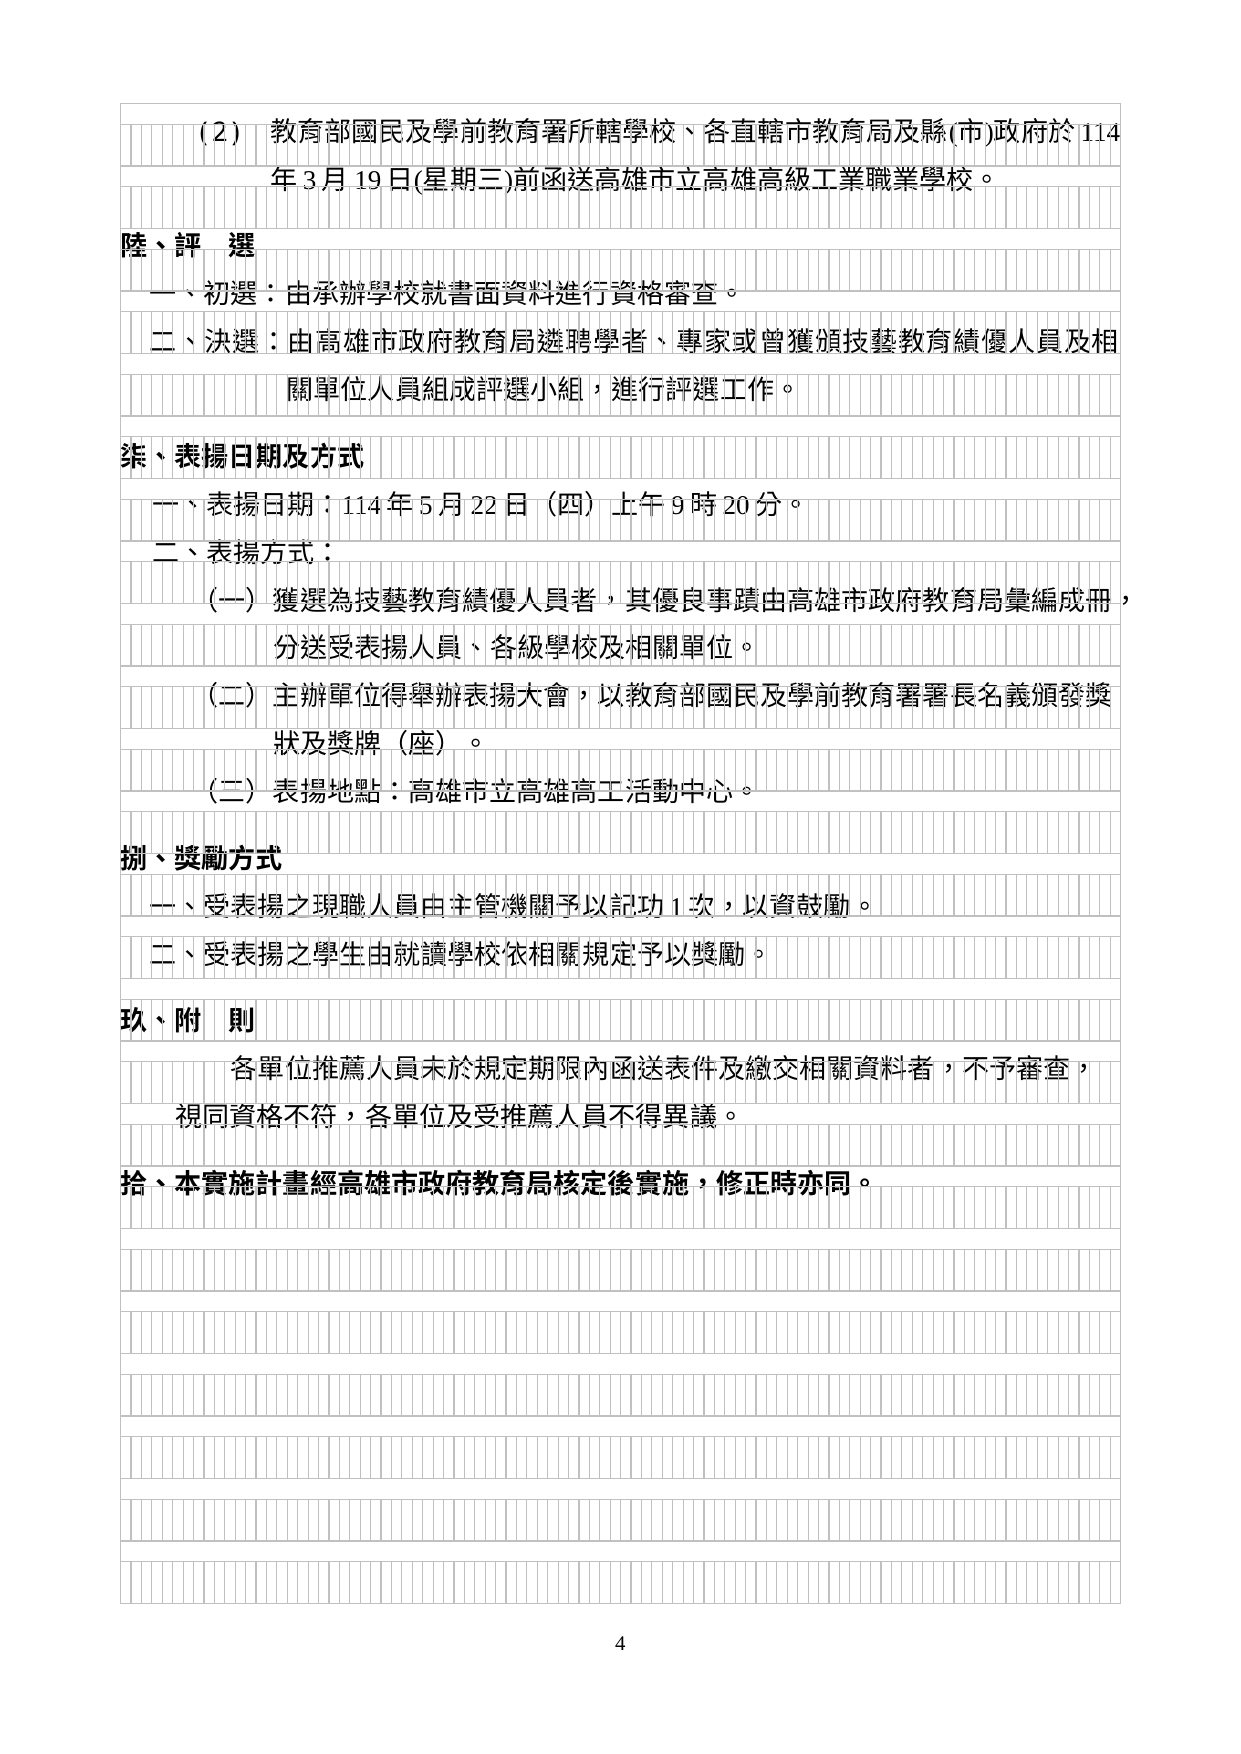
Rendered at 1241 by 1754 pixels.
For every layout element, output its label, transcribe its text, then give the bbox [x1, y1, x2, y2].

text 玖、附 則 [413, 1000, 422, 1040]
text 玖、附 則 [663, 1000, 672, 1040]
text 陸、評 選 [725, 217, 735, 228]
text 捌、獎勵方式 [600, 830, 610, 853]
text 陸、評 選 [361, 250, 370, 265]
text 陸、評 選 [850, 250, 860, 265]
text 捌、獎勵方式 [1048, 830, 1058, 853]
text 柒、表揚日期及方式 [444, 437, 453, 476]
text 玖、附 則 [600, 1000, 610, 1040]
text 玖、附 則 [809, 1000, 818, 1040]
text 二、表揚方式： [173, 524, 183, 540]
text 柒、表揚日期及方式 [330, 437, 339, 476]
text 二、表揚方式： [746, 524, 755, 540]
text 各單位推薦人員未於規定期限內函送表件及繳交相關資料者，不予審查，視同資格不符，各單位及受推薦人員不得異議。 [273, 1104, 377, 1124]
text 柒、表揚日期及方式 [350, 451, 360, 476]
text 二、表揚方式： [767, 524, 776, 540]
text 陸、評 選 [402, 250, 412, 265]
text 陸、評 選 [809, 250, 818, 265]
text 捌、獎勵方式 [1069, 830, 1078, 853]
text （三）表揚地點：高雄市立高雄高工活動中心。 [191, 792, 1120, 811]
text 捌、獎勵方式 [184, 830, 193, 853]
text 柒、表揚日期及方式 [507, 437, 516, 476]
text 玖、附 則 [673, 1000, 683, 1040]
text 捌、獎勵方式 [996, 830, 1005, 853]
text 陸、評 選 [892, 250, 901, 265]
text 二、表揚方式： [736, 524, 745, 540]
text 柒、表揚日期及方式 [225, 437, 235, 476]
text 捌、獎勵方式 [486, 830, 495, 853]
text 捌、獎勵方式 [1080, 830, 1089, 853]
text 陸、評 選 [798, 217, 808, 228]
text 捌、獎勵方式 [1100, 830, 1110, 853]
text 玖、附 則 [955, 1000, 964, 1040]
text 玖、附 則 [611, 1000, 620, 1040]
text 陸、評 選 [673, 217, 683, 228]
text 二、表揚方式： [517, 524, 526, 540]
text 陸、評 選 [788, 250, 797, 265]
text 柒、表揚日期及方式 [152, 437, 162, 476]
text 二、表揚方式： [1069, 524, 1078, 540]
text 玖、附 則 [632, 1000, 641, 1040]
text 柒、表揚日期及方式 [163, 437, 172, 476]
text 玖、附 則 [205, 1000, 214, 1040]
text 柒、表揚日期及方式 [142, 437, 151, 476]
text 捌、獎勵方式 [955, 830, 964, 853]
text 陸、評 選 [194, 250, 203, 265]
text 玖、附 則 [527, 1000, 537, 1040]
text 玖、附 則 [163, 1000, 172, 1040]
text 二、表揚方式： [215, 524, 224, 540]
text 柒、表揚日期及方式 [288, 456, 297, 476]
text 柒、表揚日期及方式 [663, 437, 672, 476]
text 捌、獎勵方式 [1090, 830, 1099, 853]
text 柒、表揚日期及方式 [121, 437, 130, 465]
text 陸、評 選 [507, 250, 516, 265]
text 陸、評 選 [580, 250, 589, 265]
text 陸、評 選 [1111, 250, 1120, 265]
text 玖、附 則 [1080, 1000, 1089, 1040]
text 玖、附 則 [1090, 1000, 1099, 1040]
text 玖、附 則 [767, 1000, 776, 1040]
text 柒、表揚日期及方式 [569, 437, 578, 476]
text 二、表揚方式： [788, 524, 797, 540]
text 捌、獎勵方式 [163, 830, 172, 853]
text 玖、附 則 [642, 1000, 651, 1040]
text 二、表揚方式： [673, 524, 683, 540]
text 捌、獎勵方式 [1059, 830, 1068, 853]
text 玖、附 則 [246, 1000, 255, 1040]
text 柒、表揚日期及方式 [632, 437, 641, 476]
text 陸、評 選 [934, 250, 943, 265]
text 二、表揚方式： [1017, 524, 1026, 540]
text 玖、附 則 [1038, 1000, 1047, 1040]
text 捌、獎勵方式 [913, 830, 922, 853]
text 二、表揚方式： [1007, 524, 1016, 540]
text 捌、獎勵方式 [788, 830, 797, 853]
text 陸、評 選 [423, 217, 433, 228]
list 教育部國民及學前教育署所轄學校、各直轄市教育局及縣(市)政府於114年3月19日(星期三)前函送高雄市立高雄高級工業職業學校。 [662, 167, 736, 186]
text 二、表揚方式： [902, 524, 912, 540]
text 陸、評 選 [423, 250, 433, 265]
text 玖、附 則 [434, 1000, 443, 1040]
text 二、表揚方式： [402, 524, 412, 540]
text 柒、表揚日期及方式 [475, 437, 485, 476]
text 捌、獎勵方式 [538, 830, 547, 853]
text 二、表揚方式： [975, 524, 985, 540]
text 柒、表揚日期及方式 [986, 437, 995, 476]
text 二、表揚方式： [777, 524, 787, 540]
text 陸、評 選 [382, 250, 391, 265]
text 二、表揚方式： [955, 524, 964, 540]
text 玖、附 則 [934, 1000, 943, 1040]
text 柒、表揚日期及方式 [611, 437, 620, 476]
text 捌、獎勵方式 [986, 830, 995, 853]
text 捌、獎勵方式 [861, 830, 870, 853]
text 二、表揚方式： [465, 524, 474, 540]
text 玖、附 則 [913, 1000, 922, 1040]
text 陸、評 選 [371, 250, 380, 265]
text 玖、附 則 [736, 1000, 745, 1040]
text 二、表揚方式： [986, 524, 995, 540]
text 柒、表揚日期及方式 [934, 437, 943, 476]
text 捌、獎勵方式 [621, 830, 630, 853]
text 捌、獎勵方式 [1038, 830, 1047, 853]
text 捌、獎勵方式 [934, 830, 943, 853]
text 二、表揚方式： [382, 524, 391, 540]
text 陸、評 選 [1027, 250, 1037, 265]
text 二、表揚方式： [194, 524, 203, 540]
text 二、表揚方式： [580, 524, 589, 540]
text 二、表揚方式： [330, 524, 339, 540]
text 玖、附 則 [548, 1000, 558, 1040]
text 二、表揚方式： [913, 524, 922, 540]
text 玖、附 則 [725, 1000, 735, 1040]
text 柒、表揚日期及方式 [527, 437, 537, 476]
text 玖、附 則 [444, 1000, 453, 1040]
text 陸、評 選 [475, 250, 485, 265]
text 柒、表揚日期及方式 [1111, 437, 1120, 476]
text 柒、表揚日期及方式 [715, 437, 724, 476]
text 二、表揚方式： [236, 524, 245, 540]
text 一、表揚日期：114年5月22日（四）上午9時20分。 [152, 479, 1120, 499]
text 陸、評 選 [861, 250, 870, 265]
text 柒、表揚日期及方式 [736, 437, 745, 476]
text 捌、獎勵方式 [705, 830, 714, 853]
text 玖、附 則 [777, 1000, 787, 1040]
text 柒、表揚日期及方式 [538, 437, 547, 476]
text 柒、表揚日期及方式 [757, 437, 766, 476]
text 陸、評 選 [225, 250, 235, 265]
text 玖、附 則 [517, 1000, 526, 1040]
list 教育部國民及學前教育署所轄學校、各直轄市教育局及縣(市)政府於114年3月19日(星期三)前函送高雄市立高雄高級工業職業學校。 [195, 104, 1120, 124]
text 二、表揚方式： [423, 524, 433, 540]
text 陸、評 選 [267, 250, 276, 265]
text 陸、評 選 [913, 250, 922, 265]
text 二、表揚方式： [996, 524, 1005, 540]
text 捌、獎勵方式 [1027, 830, 1037, 853]
text 玖、附 則 [850, 1000, 860, 1040]
text 玖、附 則 [319, 1000, 328, 1040]
text 捌、獎勵方式 [642, 830, 651, 853]
text 捌、獎勵方式 [892, 830, 901, 853]
text 玖、附 則 [1027, 1000, 1037, 1040]
text 玖、附 則 [486, 1000, 495, 1040]
text 柒、表揚日期及方式 [621, 437, 630, 476]
text 柒、表揚日期及方式 [1048, 437, 1058, 476]
text 玖、附 則 [132, 1025, 141, 1040]
text 玖、附 則 [996, 1000, 1005, 1040]
text 二、表揚方式： [830, 524, 839, 540]
text 柒、表揚日期及方式 [496, 437, 505, 476]
text 玖、附 則 [1048, 1000, 1058, 1040]
text 捌、獎勵方式 [309, 830, 318, 853]
text 陸、評 選 [777, 250, 787, 265]
text 二、表揚方式： [205, 524, 214, 540]
text 玖、附 則 [309, 1000, 318, 1040]
text 二、表揚方式： [892, 524, 901, 540]
text 陸、評 選 [798, 250, 808, 265]
text 二、表揚方式： [475, 524, 485, 540]
text 捌、獎勵方式 [965, 830, 974, 853]
text 柒、表揚日期及方式 [840, 437, 849, 476]
text 捌、獎勵方式 [319, 830, 328, 853]
text 捌、獎勵方式 [121, 830, 130, 850]
text 柒、表揚日期及方式 [392, 437, 401, 476]
text 柒、表揚日期及方式 [944, 437, 953, 476]
text 玖、附 則 [298, 1000, 308, 1040]
text 陸、評 選 [1048, 250, 1058, 265]
text 陸、評 選 [1100, 250, 1110, 265]
text 陸、評 選 [1069, 250, 1078, 265]
text 玖、附 則 [871, 1000, 880, 1040]
text 玖、附 則 [330, 1000, 339, 1040]
text 捌、獎勵方式 [152, 830, 162, 853]
text 陸、評 選 [965, 250, 974, 265]
text 捌、獎勵方式 [1007, 830, 1016, 853]
text 陸、評 選 [569, 250, 578, 265]
text 二、表揚方式： [413, 524, 422, 540]
text 陸、評 選 [434, 250, 443, 265]
text 玖、附 則 [902, 1000, 912, 1040]
text 玖、附 則 [590, 1000, 599, 1040]
text 二、表揚方式： [715, 524, 724, 540]
text 陸、評 選 [871, 250, 880, 265]
text 玖、附 則 [538, 1000, 547, 1040]
text 陸、評 選 [840, 250, 849, 265]
text 捌、獎勵方式 [715, 830, 724, 853]
text 陸、評 選 [152, 217, 162, 228]
text 二、表揚方式： [965, 524, 974, 540]
text 二、表揚方式： [559, 524, 568, 540]
text 捌、獎勵方式 [392, 830, 401, 853]
text 柒、表揚日期及方式 [684, 437, 693, 476]
text 捌、獎勵方式 [673, 830, 683, 853]
text （一）獲選為技藝教育績優人員者，其優良事蹟由高雄市政府教育局彙編成冊，分送受表揚人員、各級學校及相關單位。 [191, 604, 1120, 624]
text 陸、評 選 [246, 250, 255, 265]
text 柒、表揚日期及方式 [705, 437, 714, 476]
text 柒、表揚日期及方式 [1100, 437, 1110, 476]
text 柒、表揚日期及方式 [1027, 437, 1037, 476]
text 捌、獎勵方式 [444, 830, 453, 853]
text 柒、表揚日期及方式 [871, 437, 880, 476]
text 捌、獎勵方式 [132, 830, 141, 853]
text 陸、評 選 [1080, 250, 1089, 265]
text 柒、表揚日期及方式 [746, 437, 755, 476]
text 玖、附 則 [465, 1000, 474, 1040]
text 捌、獎勵方式 [236, 830, 245, 849]
text （二）主辦單位得舉辦表揚大會，以教育部國民及學前教育署署長名義頒發獎狀及獎牌（座）。 [191, 667, 1120, 686]
text 陸、評 選 [632, 250, 641, 265]
text 陸、評 選 [1007, 250, 1016, 265]
text 陸、評 選 [694, 250, 703, 265]
text 二、表揚方式： [611, 524, 620, 540]
text 二、表揚方式： [434, 524, 443, 540]
text 二、表揚方式： [809, 524, 818, 540]
text 捌、獎勵方式 [944, 830, 953, 853]
text 捌、獎勵方式 [382, 830, 391, 853]
text 柒、表揚日期及方式 [1017, 437, 1026, 476]
text 陸、評 選 [923, 217, 933, 228]
text 玖、附 則 [965, 1000, 974, 1040]
text 玖、附 則 [455, 1000, 464, 1040]
text 玖、附 則 [496, 1000, 505, 1040]
text 柒、表揚日期及方式 [652, 437, 662, 476]
text 陸、評 選 [611, 250, 620, 265]
text 二、表揚方式： [882, 524, 891, 540]
text 陸、評 選 [475, 217, 485, 228]
text 捌、獎勵方式 [475, 830, 485, 853]
text 捌、獎勵方式 [507, 830, 516, 853]
text 陸、評 選 [538, 250, 547, 265]
text 捌、獎勵方式 [496, 830, 505, 853]
text 陸、評 選 [121, 229, 1120, 249]
text 陸、評 選 [902, 250, 912, 265]
text 捌、獎勵方式 [423, 830, 433, 853]
text 玖、附 則 [236, 1000, 245, 1040]
list 教育部國民及學前教育署所轄學校、各直轄市教育局及縣(市)政府於114年3月19日(星期三)前函送高雄市立高雄高級工業職業學校。 [461, 167, 558, 186]
text 捌、獎勵方式 [798, 830, 808, 853]
text 玖、附 則 [621, 1000, 630, 1040]
text 玖、附 則 [340, 1000, 349, 1040]
text 二、表揚方式： [1080, 524, 1089, 540]
text 柒、表揚日期及方式 [517, 437, 526, 476]
text 柒、表揚日期及方式 [694, 437, 703, 476]
text 玖、附 則 [288, 1000, 297, 1040]
text 陸、評 選 [142, 250, 151, 265]
text 二、表揚方式： [1048, 524, 1058, 540]
text 二、表揚方式： [944, 524, 953, 540]
text 二、表揚方式： [1090, 524, 1099, 540]
text 柒、表揚日期及方式 [1038, 437, 1047, 476]
text 捌、獎勵方式 [830, 830, 839, 853]
text 玖、附 則 [652, 1000, 662, 1040]
text 陸、評 選 [527, 217, 537, 228]
text 捌、獎勵方式 [465, 830, 474, 853]
text 柒、表揚日期及方式 [246, 437, 255, 476]
text 二、表揚方式： [288, 524, 297, 540]
text 二、表揚方式： [271, 542, 305, 561]
text 捌、獎勵方式 [371, 830, 380, 853]
text 二、表揚方式： [527, 524, 537, 540]
text 二、表揚方式： [850, 524, 860, 540]
text 捌、獎勵方式 [205, 830, 214, 846]
text 陸、評 選 [392, 250, 401, 265]
text 捌、獎勵方式 [527, 830, 537, 853]
text 陸、評 選 [652, 217, 662, 228]
text 玖、附 則 [267, 1000, 276, 1040]
text 玖、附 則 [975, 1000, 985, 1040]
text 玖、附 則 [694, 1000, 703, 1040]
text 陸、評 選 [986, 250, 995, 265]
text 柒、表揚日期及方式 [819, 437, 828, 476]
text 玖、附 則 [1111, 1000, 1120, 1040]
list 教育部國民及學前教育署所轄學校、各直轄市教育局及縣(市)政府於114年3月19日(星期三)前函送高雄市立高雄高級工業職業學校。 [953, 167, 1120, 186]
text 柒、表揚日期及方式 [194, 437, 203, 476]
text 陸、評 選 [173, 217, 183, 228]
text 二、表揚方式： [277, 524, 287, 540]
text 二、表揚方式： [455, 524, 464, 540]
text 捌、獎勵方式 [267, 830, 276, 850]
text 二、表揚方式： [1100, 524, 1110, 540]
text 二、表揚方式： [1038, 524, 1047, 540]
text 捌、獎勵方式 [882, 830, 891, 853]
text 二、表揚方式： [569, 524, 578, 540]
text 陸、評 選 [975, 217, 985, 228]
text 柒、表揚日期及方式 [121, 428, 1120, 436]
text 陸、評 選 [1100, 217, 1110, 228]
text 陸、評 選 [590, 250, 599, 265]
text 陸、評 選 [705, 250, 714, 265]
text 柒、表揚日期及方式 [423, 437, 433, 476]
text 玖、附 則 [986, 1000, 995, 1040]
text 柒、表揚日期及方式 [913, 437, 922, 476]
text 陸、評 選 [215, 250, 224, 265]
text 二、表揚方式： [548, 524, 558, 540]
text 捌、獎勵方式 [684, 830, 693, 853]
text 玖、附 則 [788, 1000, 797, 1040]
text 陸、評 選 [225, 217, 235, 228]
text 玖、附 則 [830, 1000, 839, 1040]
text 二、表揚方式： [184, 524, 193, 540]
text 柒、表揚日期及方式 [1007, 437, 1016, 476]
text 陸、評 選 [402, 217, 412, 228]
text 陸、評 選 [955, 250, 964, 265]
text 玖、附 則 [507, 1000, 516, 1040]
text 陸、評 選 [298, 217, 308, 228]
text 陸、評 選 [340, 250, 349, 265]
text 二、表揚方式： [309, 524, 318, 540]
text 捌、獎勵方式 [350, 830, 360, 853]
text 捌、獎勵方式 [1111, 830, 1120, 853]
text 柒、表揚日期及方式 [371, 437, 380, 476]
text 二、表揚方式： [798, 524, 808, 540]
text 玖、附 則 [257, 1000, 266, 1040]
text 捌、獎勵方式 [902, 830, 912, 853]
text 捌、獎勵方式 [298, 830, 308, 853]
text 陸、評 選 [1027, 217, 1037, 228]
text 捌、獎勵方式 [559, 830, 568, 853]
text 陸、評 選 [173, 250, 183, 265]
text 捌、獎勵方式 [402, 830, 412, 853]
text 柒、表揚日期及方式 [965, 437, 974, 476]
text 二、表揚方式： [486, 524, 495, 540]
text 陸、評 選 [600, 217, 610, 228]
text 玖、附 則 [798, 1000, 808, 1040]
text 陸、評 選 [996, 250, 1005, 265]
text 柒、表揚日期及方式 [277, 437, 287, 476]
text 二、表揚方式： [392, 524, 401, 540]
text 二、表揚方式： [705, 524, 714, 540]
text 二、表揚方式： [757, 524, 766, 540]
text 柒、表揚日期及方式 [861, 437, 870, 476]
text 二、表揚方式： [1059, 524, 1068, 540]
text 玖、附 則 [392, 1000, 401, 1040]
text 陸、評 選 [277, 217, 287, 228]
text 柒、表揚日期及方式 [434, 437, 443, 476]
text 捌、獎勵方式 [767, 830, 776, 853]
text 陸、評 選 [1017, 250, 1026, 265]
text 柒、表揚日期及方式 [923, 437, 933, 476]
text 捌、獎勵方式 [246, 830, 255, 853]
text 柒、表揚日期及方式 [809, 437, 818, 476]
text 捌、獎勵方式 [173, 830, 183, 853]
text 二、表揚方式： [444, 524, 453, 540]
text 柒、表揚日期及方式 [996, 437, 1005, 476]
text 二、表揚方式： [934, 524, 943, 540]
list 教育部國民及學前教育署所轄學校、各直轄市教育局及縣(市)政府於114年3月19日(星期三)前函送高雄市立高雄高級工業職業學校。 [195, 167, 284, 186]
text 二、表揚方式： [221, 542, 238, 561]
text 捌、獎勵方式 [611, 830, 620, 853]
text 玖、附 則 [892, 1000, 901, 1040]
text 陸、評 選 [746, 250, 755, 265]
text 陸、評 選 [527, 250, 537, 265]
text 柒、表揚日期及方式 [1090, 437, 1099, 476]
text 二、表揚方式： [371, 524, 380, 540]
text 二、表揚方式： [819, 524, 828, 540]
text 陸、評 選 [684, 250, 693, 265]
text 玖、附 則 [746, 1000, 755, 1040]
text 二、表揚方式： [840, 524, 849, 540]
text 捌、獎勵方式 [517, 830, 526, 853]
text 陸、評 選 [600, 250, 610, 265]
text 玖、附 則 [121, 992, 1120, 999]
text 捌、獎勵方式 [330, 830, 339, 853]
text 陸、評 選 [350, 217, 360, 228]
text 捌、獎勵方式 [850, 830, 860, 853]
text 陸、評 選 [257, 250, 266, 265]
text 二、表揚方式： [1027, 524, 1037, 540]
text 捌、獎勵方式 [840, 830, 849, 853]
text 玖、附 則 [152, 1000, 162, 1040]
text 捌、獎勵方式 [413, 830, 422, 853]
text 玖、附 則 [132, 1000, 141, 1014]
text 柒、表揚日期及方式 [600, 437, 610, 476]
text 二、表揚方式： [642, 524, 651, 540]
text 柒、表揚日期及方式 [725, 437, 735, 476]
text 陸、評 選 [850, 217, 860, 228]
text 拾、本實施計畫經高雄市政府教育局核定後實施，修正時亦同。 [121, 1167, 1120, 1186]
text 二、表揚方式： [1111, 524, 1120, 540]
text 二、決選：由高雄市政府教育局遴聘學者、專家或曾獲頒技藝教育績優人員及相關單位人員組成評選小組，進行評選工作。 [149, 354, 1120, 374]
text 玖、附 則 [173, 1000, 183, 1040]
text 二、表揚方式： [240, 542, 274, 561]
text 陸、評 選 [1059, 250, 1068, 265]
text 玖、附 則 [1100, 1000, 1110, 1040]
text 柒、表揚日期及方式 [1069, 437, 1078, 476]
text 玖、附 則 [819, 1000, 828, 1040]
text 二、表揚方式： [267, 524, 276, 540]
text 二、表揚方式： [163, 524, 172, 540]
text 柒、表揚日期及方式 [1080, 437, 1089, 476]
text 柒、表揚日期及方式 [590, 437, 599, 476]
text 捌、獎勵方式 [632, 830, 641, 853]
text 玖、附 則 [757, 1000, 766, 1040]
text 柒、表揚日期及方式 [361, 437, 370, 476]
text 二、表揚方式： [225, 524, 235, 540]
text 陸、評 選 [455, 250, 464, 265]
text 捌、獎勵方式 [580, 830, 589, 853]
text 一、初選：由承辦學校就書面資料進行資格審查。 [121, 292, 1120, 311]
text 玖、附 則 [1059, 1000, 1068, 1040]
text 二、表揚方式： [257, 524, 266, 540]
text 二、表揚方式： [923, 524, 933, 540]
text 陸、評 選 [548, 250, 558, 265]
text 捌、獎勵方式 [819, 830, 828, 853]
text 陸、評 選 [184, 250, 193, 265]
text 玖、附 則 [882, 1000, 891, 1040]
text 陸、評 選 [902, 217, 912, 228]
text 柒、表揚日期及方式 [309, 437, 318, 476]
text 陸、評 選 [486, 250, 495, 265]
text 捌、獎勵方式 [340, 830, 349, 853]
text 各單位推薦人員未於規定期限內函送表件及繳交相關資料者，不予審查，視同資格不符，各單位及受推薦人員不得異議。 [426, 1104, 505, 1124]
text 陸、評 選 [715, 250, 724, 265]
text 柒、表揚日期及方式 [455, 437, 464, 476]
text 捌、獎勵方式 [569, 830, 578, 853]
text 柒、表揚日期及方式 [402, 437, 412, 476]
text 柒、表揚日期及方式 [559, 437, 568, 476]
text 陸、評 選 [673, 250, 683, 265]
text 捌、獎勵方式 [361, 830, 370, 853]
text 二、表揚方式： [152, 524, 162, 540]
text 陸、評 選 [465, 250, 474, 265]
text 陸、評 選 [757, 250, 766, 265]
text 柒、表揚日期及方式 [673, 437, 683, 476]
text 二、表揚方式： [305, 542, 1120, 561]
text 二、表揚方式： [590, 524, 599, 540]
text 玖、附 則 [184, 1000, 193, 1040]
text 陸、評 選 [330, 250, 339, 265]
text 柒、表揚日期及方式 [382, 437, 391, 476]
text 陸、評 選 [621, 250, 630, 265]
text 二、表揚方式： [600, 524, 610, 540]
text 柒、表揚日期及方式 [642, 437, 651, 476]
text 柒、表揚日期及方式 [173, 437, 183, 476]
text 陸、評 選 [882, 250, 891, 265]
text 二、表揚方式： [319, 524, 328, 540]
text 陸、評 選 [548, 217, 558, 228]
text 二、表揚方式： [694, 524, 703, 540]
text 玖、附 則 [475, 1000, 485, 1040]
text 陸、評 選 [923, 250, 933, 265]
text 玖、附 則 [923, 1000, 933, 1040]
text 陸、評 選 [444, 250, 453, 265]
text 柒、表揚日期及方式 [767, 437, 776, 476]
text 二、表揚方式： [621, 524, 630, 540]
text 柒、表揚日期及方式 [830, 437, 839, 476]
text 各單位推薦人員未於規定期限內函送表件及繳交相關資料者，不予審查，視同資格不符，各單位及受推薦人員不得異議。 [175, 1042, 1120, 1061]
text 捌、獎勵方式 [225, 830, 235, 853]
text 捌、獎勵方式 [777, 830, 787, 853]
text 陸、評 選 [121, 250, 130, 265]
text 二、表揚方式： [538, 524, 547, 540]
text 陸、評 選 [944, 250, 953, 265]
text 捌、獎勵方式 [434, 830, 443, 853]
text 柒、表揚日期及方式 [267, 437, 276, 466]
text 柒、表揚日期及方式 [548, 437, 558, 476]
text 玖、附 則 [423, 1000, 433, 1040]
list 教育部國民及學前教育署所轄學校、各直轄市教育局及縣(市)政府於114年3月19日(星期三)前函送高雄市立高雄高級工業職業學校。 [278, 167, 434, 186]
text 玖、附 則 [840, 1000, 849, 1040]
text 捌、獎勵方式 [652, 830, 662, 853]
text 陸、評 選 [642, 250, 651, 265]
text 玖、附 則 [944, 1000, 953, 1040]
text 二、表揚方式： [340, 524, 349, 540]
text 捌、獎勵方式 [194, 830, 203, 853]
text 捌、獎勵方式 [277, 830, 287, 853]
text 玖、附 則 [215, 1000, 224, 1040]
text 陸、評 選 [298, 250, 308, 265]
text 柒、表揚日期及方式 [788, 437, 797, 476]
text 柒、表揚日期及方式 [1059, 437, 1068, 476]
text 柒、表揚日期及方式 [777, 437, 787, 476]
text 捌、獎勵方式 [746, 830, 755, 853]
text 陸、評 選 [725, 250, 735, 265]
text 柒、表揚日期及方式 [486, 437, 495, 476]
text 二、表揚方式： [861, 524, 870, 540]
text 捌、獎勵方式 [757, 830, 766, 853]
text 捌、獎勵方式 [548, 830, 558, 853]
text 捌、獎勵方式 [923, 830, 933, 853]
text 捌、獎勵方式 [215, 830, 224, 851]
text 捌、獎勵方式 [1017, 830, 1026, 853]
text 玖、附 則 [684, 1000, 693, 1040]
text （二）主辦單位得舉辦表揚大會，以教育部國民及學前教育署署長名義頒發獎狀及獎牌（座）。 [191, 729, 1120, 749]
text 玖、附 則 [371, 1000, 380, 1040]
text 捌、獎勵方式 [663, 830, 672, 853]
text 玖、附 則 [559, 1000, 568, 1040]
text 陸、評 選 [277, 250, 287, 265]
text 二、受表揚之學生由就讀學校依相關規定予以獎勵。 [121, 926, 1120, 936]
text 陸、評 選 [288, 250, 297, 265]
text 捌、獎勵方式 [455, 830, 464, 853]
text 二、表揚方式： [350, 524, 360, 540]
text 陸、評 選 [152, 250, 162, 265]
text 二、表揚方式： [246, 524, 255, 540]
text 捌、獎勵方式 [121, 854, 1120, 874]
text 陸、評 選 [975, 250, 985, 265]
text 玖、附 則 [861, 1000, 870, 1040]
text 玖、附 則 [121, 1028, 130, 1040]
text 陸、評 選 [767, 250, 776, 265]
text 陸、評 選 [1048, 217, 1058, 228]
text 玖、附 則 [277, 1000, 287, 1040]
text 陸、評 選 [652, 250, 662, 265]
text 陸、評 選 [1090, 250, 1099, 265]
text 玖、附 則 [361, 1000, 370, 1040]
text 捌、獎勵方式 [694, 830, 703, 853]
text 柒、表揚日期及方式 [892, 437, 901, 476]
text 柒、表揚日期及方式 [798, 437, 808, 476]
text 陸、評 選 [496, 250, 505, 265]
text 柒、表揚日期及方式 [413, 437, 422, 476]
text 各單位推薦人員未於規定期限內函送表件及繳交相關資料者，不予審查，視同資格不符，各單位及受推薦人員不得異議。 [568, 1104, 1120, 1124]
text 玖、附 則 [1017, 1000, 1026, 1040]
text 陸、評 選 [777, 217, 787, 228]
text 捌、獎勵方式 [809, 830, 818, 853]
text 柒、表揚日期及方式 [298, 437, 308, 465]
text 玖、附 則 [715, 1000, 724, 1040]
text 玖、附 則 [705, 1000, 714, 1040]
text 捌、獎勵方式 [590, 830, 599, 853]
text 玖、附 則 [142, 1000, 151, 1040]
text 陸、評 選 [1038, 250, 1047, 265]
text 玖、附 則 [569, 1000, 578, 1040]
text 二、表揚方式： [663, 524, 672, 540]
text 陸、評 選 [205, 250, 214, 265]
text 柒、表揚日期及方式 [850, 437, 860, 476]
text 二、表揚方式： [152, 542, 218, 561]
text 捌、獎勵方式 [725, 830, 735, 853]
text 柒、表揚日期及方式 [902, 437, 912, 476]
text 捌、獎勵方式 [871, 830, 880, 853]
text 捌、獎勵方式 [257, 830, 266, 850]
text 捌、獎勵方式 [975, 830, 985, 853]
text 陸、評 選 [663, 250, 672, 265]
text 陸、評 選 [413, 250, 422, 265]
text 柒、表揚日期及方式 [975, 437, 985, 476]
text 捌、獎勵方式 [736, 830, 745, 853]
text 陸、評 選 [830, 250, 839, 265]
text 玖、附 則 [350, 1000, 360, 1040]
text 捌、獎勵方式 [142, 830, 151, 853]
text 一、受表揚之現職人員由主管機關予以記功1次，以資鼓勵。 [121, 917, 1120, 926]
text 二、表揚方式： [652, 524, 662, 540]
text 陸、評 選 [736, 250, 745, 265]
text 柒、表揚日期及方式 [580, 437, 589, 476]
text 二、表揚方式： [725, 524, 735, 540]
text 二、表揚方式： [361, 524, 370, 540]
text 玖、附 則 [580, 1000, 589, 1040]
text 二、表揚方式： [632, 524, 641, 540]
text 玖、附 則 [1007, 1000, 1016, 1040]
text 捌、獎勵方式 [288, 830, 297, 853]
text 陸、評 選 [819, 250, 828, 265]
text 玖、附 則 [194, 1000, 203, 1040]
text 陸、評 選 [309, 250, 318, 265]
text 陸、評 選 [517, 250, 526, 265]
text 柒、表揚日期及方式 [955, 437, 964, 476]
text 二、表揚方式： [871, 524, 880, 540]
text 柒、表揚日期及方式 [882, 437, 891, 476]
text 玖、附 則 [1069, 1000, 1078, 1040]
text 陸、評 選 [350, 250, 360, 265]
text 玖、附 則 [402, 1000, 412, 1040]
text 二、表揚方式： [684, 524, 693, 540]
text 玖、附 則 [225, 1000, 235, 1040]
text 陸、評 選 [163, 250, 172, 265]
text 陸、評 選 [559, 250, 568, 265]
text 玖、附 則 [382, 1000, 391, 1040]
text 陸、評 選 [319, 250, 328, 265]
text 二、表揚方式： [507, 524, 516, 540]
text 二、表揚方式： [298, 524, 308, 540]
text 二、表揚方式： [496, 524, 505, 540]
text 柒、表揚日期及方式 [465, 437, 474, 476]
